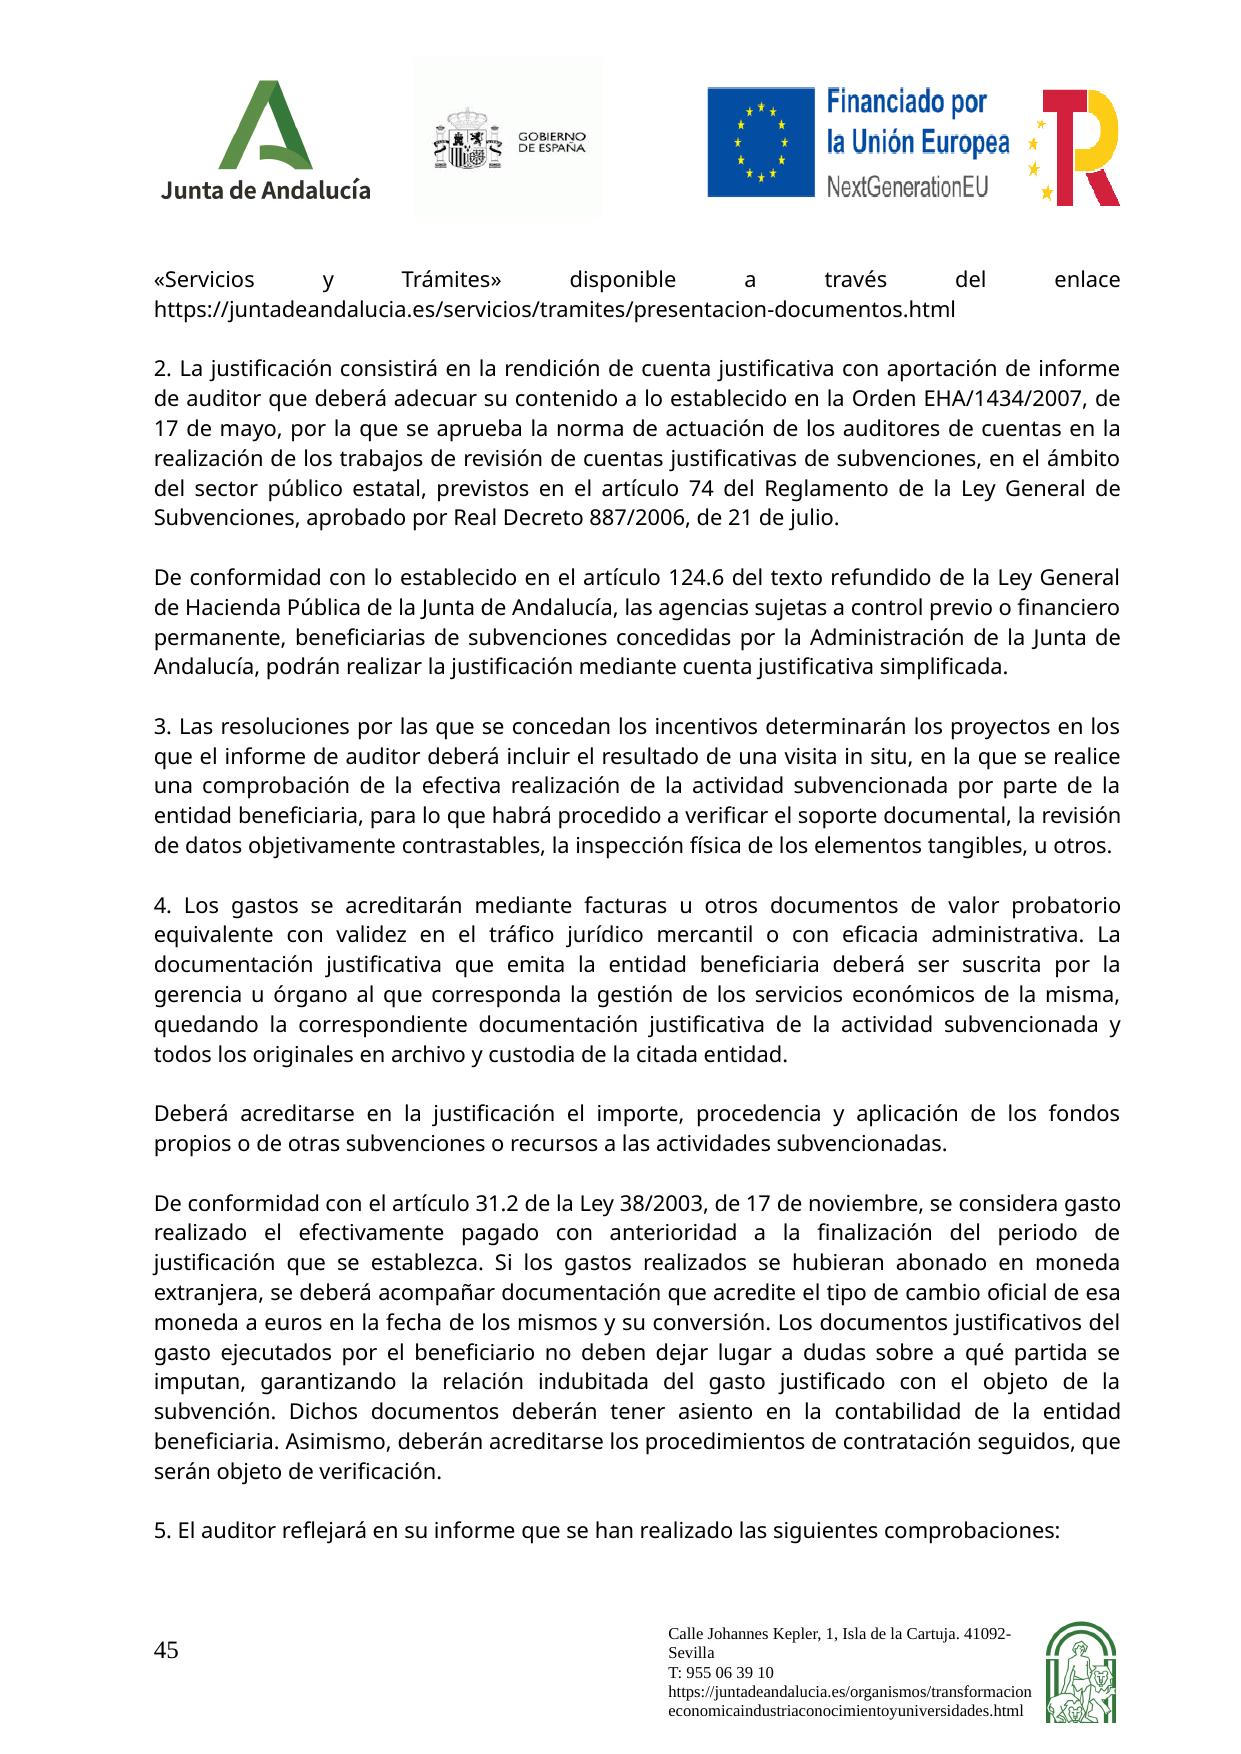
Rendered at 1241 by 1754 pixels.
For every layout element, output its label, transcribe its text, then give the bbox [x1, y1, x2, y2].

text De conformidad con el artículo 31.2 de la Ley 38/2003, de 17 de noviembre, se considera gasto realizado el efectivamente pagado con anterioridad a la finalización del periodo de justificación que se establezca. Si los gastos realizados se hubieran abonado en moneda extranjera, se deberá acompañar documentación que acredite el tipo de cambio oficial de esa moneda a euros en la fecha de los mismos y su conversión. Los documentos justificativos del gasto ejecutados por el beneficiario no deben dejar lugar a dudas sobre a qué partida se imputan, garantizando la relación indubitada del gasto justificado con el objeto de la subvención. Dichos documentos deberán tener asiento en la contabilidad de la entidad beneficiaria. Asimismo, deberán acreditarse los procedimientos de contratación seguidos, que serán objeto de verificación. [153, 1188, 1122, 1486]
text 3. Las resoluciones por las que se concedan los incentivos determinarán los proyectos en los que el informe de auditor deberá incluir el resultado de una visita in situ, en la que se realice una comprobación de la efectiva realización de la actividad subvencionada por parte de la entidad beneficiaria, para lo que habrá procedido a verificar el soporte documental, la revisión de datos objetivamente contrastables, la inspección física de los elementos tangibles, u otros. [153, 711, 1122, 860]
text 2. La justificación consistirá en la rendición de cuenta justificativa con aportación de informe de auditor que deberá adecuar su contenido a lo establecido en la Orden EHA/1434/2007, de 17 de mayo, por la que se aprueba la norma de actuación de los auditores de cuentas en la realización de los trabajos de revisión de cuentas justificativas de subvenciones, en el ámbito del sector público estatal, previstos en el artículo 74 del Reglamento de la Ley General de Subvenciones, aprobado por Real Decreto 887/2006, de 21 de julio. [153, 353, 1122, 532]
text 5. El auditor reflejará en su informe que se han realizado las siguientes comprobaciones: [153, 1515, 1122, 1545]
picture [1045, 1620, 1117, 1724]
text 4. Los gastos se acreditarán mediante facturas u otros documentos de valor probatorio equivalente con validez en el tráfico jurídico mercantil o con eficacia administrativa. La documentación justificativa que emita la entidad beneficiaria deberá ser suscrita por la gerencia u órgano al que corresponda la gestión de los servicios económicos de la misma, quedando la correspondiente documentación justificativa de la actividad subvencionada y todos los originales en archivo y custodia de la citada entidad. [153, 890, 1122, 1068]
text Deberá acreditarse en la justificación el importe, procedencia y aplicación de los fondos propios o de otras subvenciones o recursos a las actividades subvencionadas. [153, 1098, 1122, 1158]
picture [704, 84, 1124, 214]
picture [141, 65, 390, 215]
text «Servicios y Trámites» disponible a través del enlace https://juntadeandalucia.es/servicios/tramites/presentacion-documentos.html [153, 264, 1122, 324]
picture [413, 57, 603, 218]
text De conformidad con lo establecido en el artículo 124.6 del texto refundido de la Ley General de Hacienda Pública de la Junta de Andalucía, las agencias sujetas a control previo o financiero permanente, beneficiarias de subvenciones concedidas por la Administración de la Junta de Andalucía, podrán realizar la justificación mediante cuenta justificativa simplificada. [153, 562, 1122, 681]
